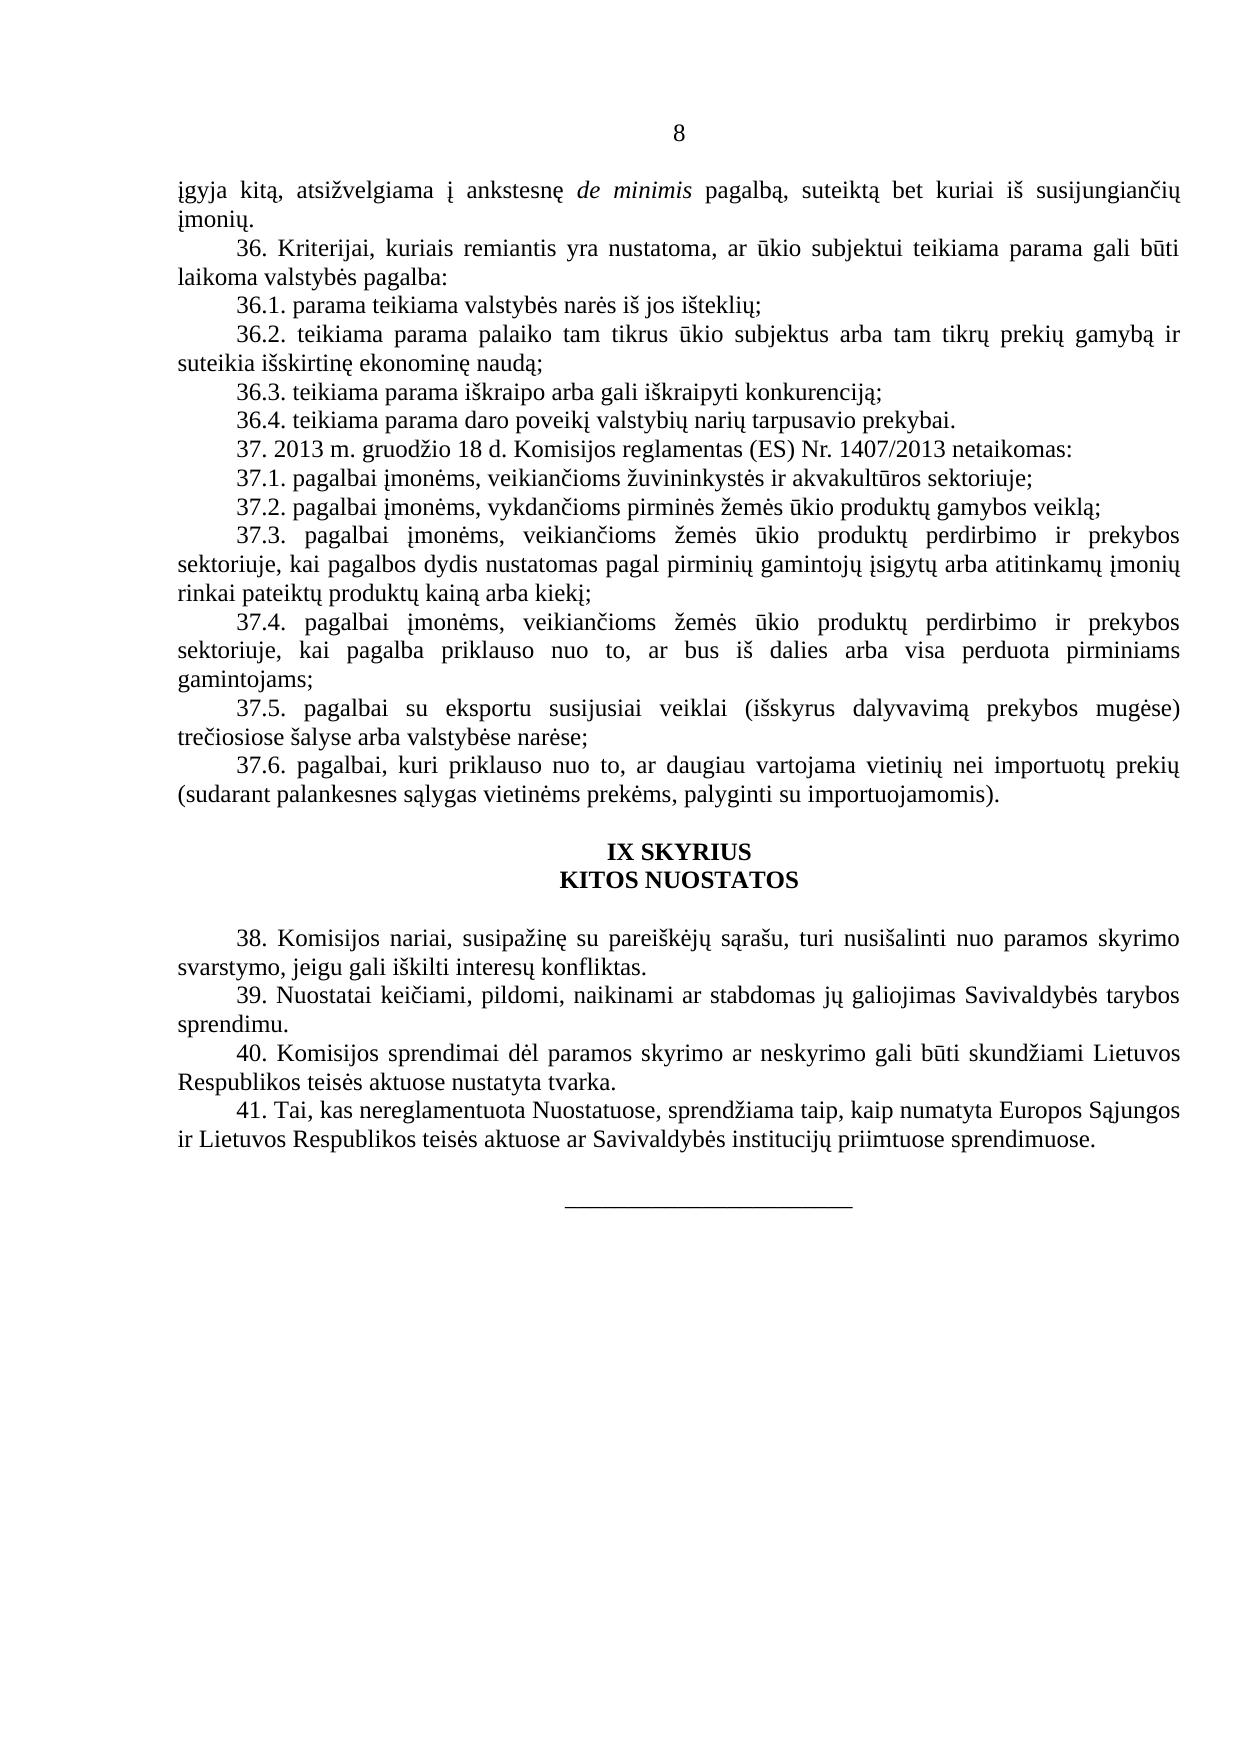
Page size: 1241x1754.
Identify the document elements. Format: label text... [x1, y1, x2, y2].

text 37.4. pagalbai įmonėms, veikiančioms žemės ūkio produktų perdirbimo ir prekybos sektoriuje, kai pagalba priklauso nuo to, ar bus iš dalies arba visa perduota pirminiams gamintojams; [177, 607, 1181, 693]
text 38. Komisijos nariai, susipažinę su pareiškėjų sąrašu, turi nusišalinti nuo paramos skyrimo svarstymo, jeigu gali iškilti interesų konfliktas. [177, 923, 1181, 981]
text 37.2. pagalbai įmonėms, vykdančioms pirminės žemės ūkio produktų gamybos veiklą; [177, 492, 1181, 521]
text 41. Tai, kas nereglamentuota Nuostatuose, sprendžiama taip, kaip numatyta Europos Sąjungos ir Lietuvos Respublikos teisės aktuose ar Savivaldybės institucijų priimtuose sprendimuose. [177, 1096, 1181, 1153]
text 40. Komisijos sprendimai dėl paramos skyrimo ar neskyrimo gali būti skundžiami Lietuvos Respublikos teisės aktuose nustatyta tvarka. [177, 1038, 1181, 1096]
text 36.3. teikiama parama iškraipo arba gali iškraipyti konkurenciją; [177, 377, 1181, 406]
text 36.4. teikiama parama daro poveikį valstybių narių tarpusavio prekybai. [177, 406, 1181, 434]
text 36. Kriterijai, kuriais remiantis yra nustatoma, ar ūkio subjektui teikiama parama gali būti laikoma valstybės pagalba: [177, 233, 1181, 291]
text 37.6. pagalbai, kuri priklauso nuo to, ar daugiau vartojama vietinių nei importuotų prekių (sudarant palankesnes sąlygas vietinėms prekėms, palyginti su importuojamomis). [177, 751, 1181, 808]
text 36.1. parama teikiama valstybės narės iš jos išteklių; [177, 291, 1181, 319]
text 36.2. teikiama parama palaiko tam tikrus ūkio subjektus arba tam tikrų prekių gamybą ir suteikia išskirtinę ekonominę naudą; [177, 319, 1181, 377]
text _______________________ [177, 1182, 1181, 1211]
text 37.3. pagalbai įmonėms, veikiančioms žemės ūkio produktų perdirbimo ir prekybos sektoriuje, kai pagalbos dydis nustatomas pagal pirminių gamintojų įsigytų arba atitinkamų įmonių rinkai pateiktų produktų kainą arba kiekį; [177, 521, 1181, 607]
text 39. Nuostatai keičiami, pildomi, naikinami ar stabdomas jų galiojimas Savivaldybės tarybos sprendimu. [177, 981, 1181, 1038]
text 37.5. pagalbai su eksportu susijusiai veiklai (išskyrus dalyvavimą prekybos mugėse) trečiosiose šalyse arba valstybėse narėse; [177, 693, 1181, 751]
text IX SKYRIUS [177, 837, 1181, 866]
text 37. 2013 m. gruodžio 18 d. Komisijos reglamentas (ES) Nr. 1407/2013 netaikomas: [177, 434, 1181, 463]
text 37.1. pagalbai įmonėms, veikiančioms žuvininkystės ir akvakultūros sektoriuje; [177, 463, 1181, 492]
text įgyja kitą, atsižvelgiama į ankstesnę de minimis pagalbą, suteiktą bet kuriai iš susijungiančių įmonių. [177, 176, 1181, 233]
text KITOS NUOSTATOS [177, 866, 1181, 894]
